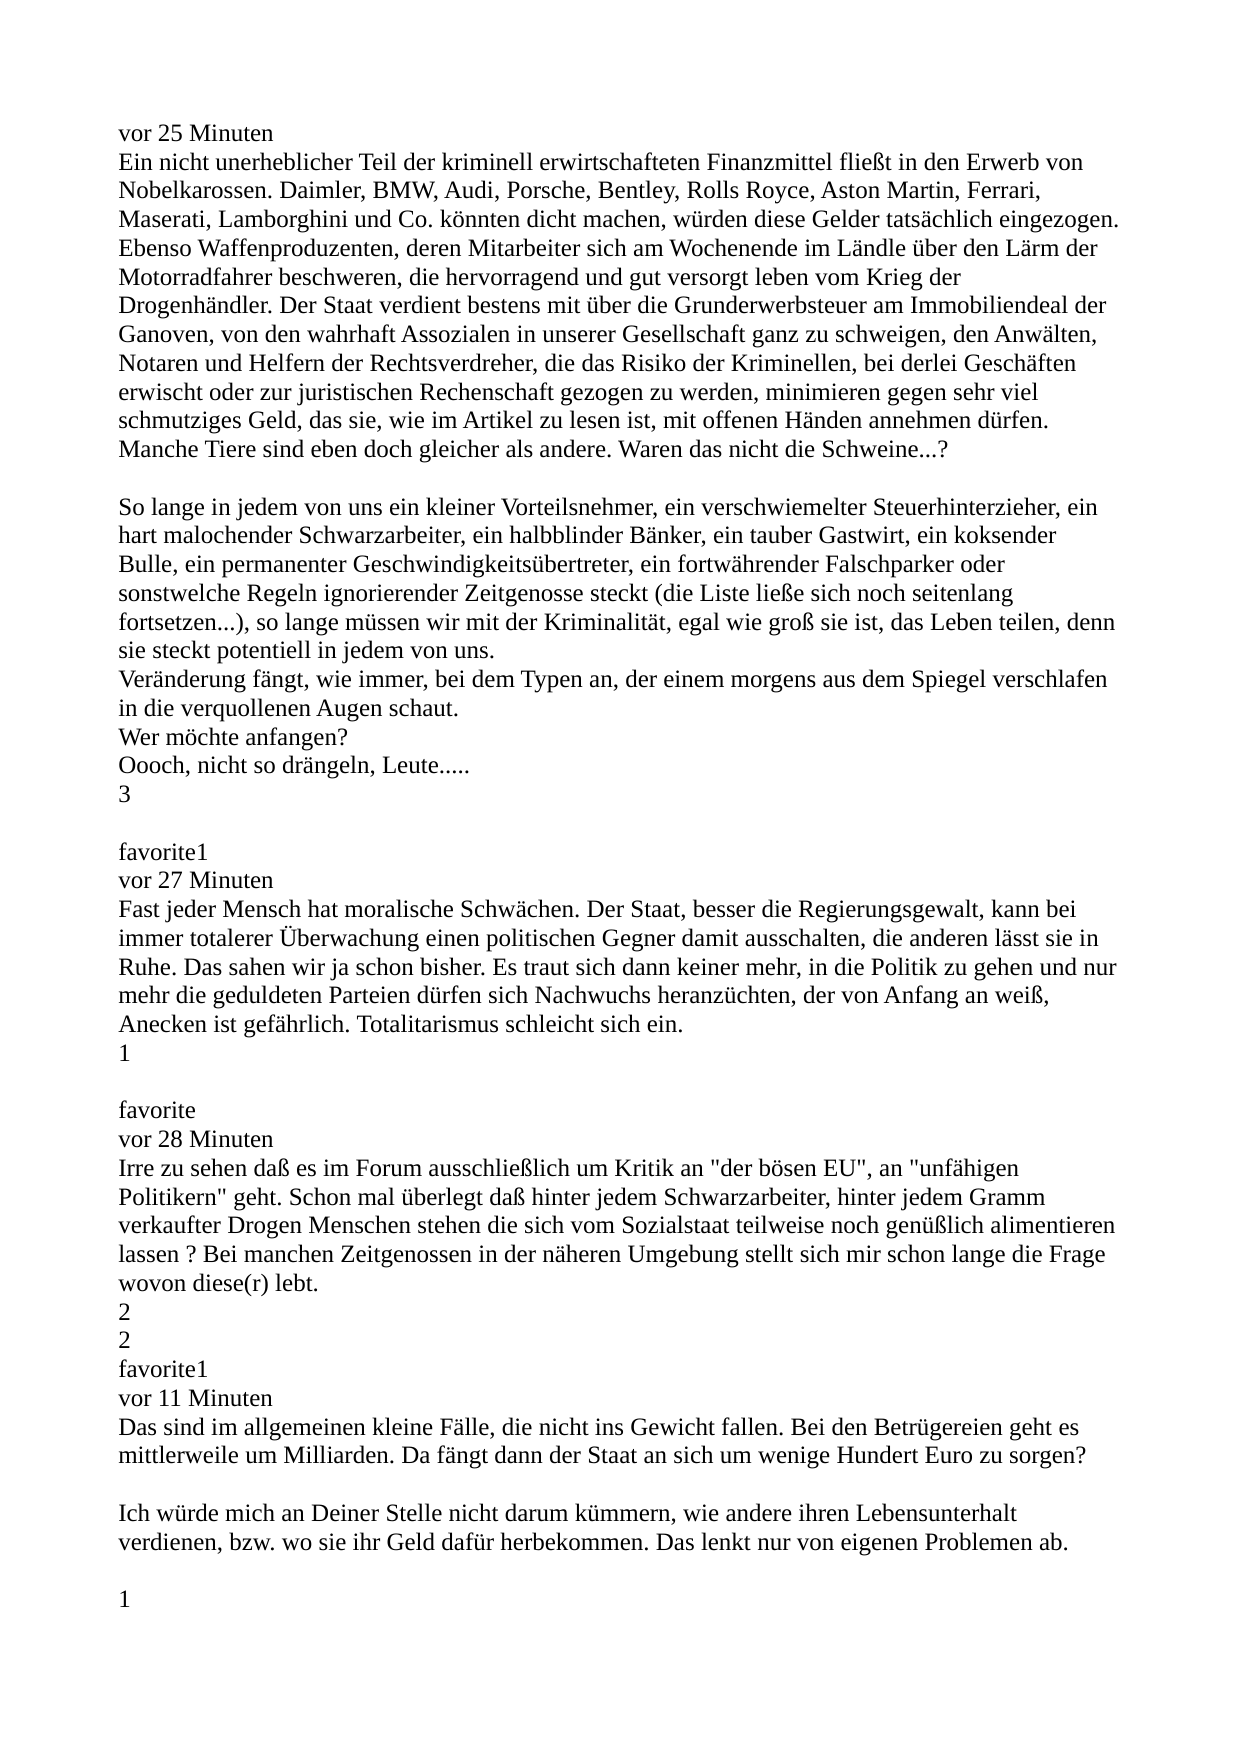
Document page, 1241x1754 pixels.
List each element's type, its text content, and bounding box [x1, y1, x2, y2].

text 2 [118, 1326, 1122, 1354]
text 2 [118, 1297, 1122, 1326]
text favorite1 [118, 1354, 1122, 1383]
text vor 27 Minuten [118, 866, 1122, 894]
text Ich würde mich an Deiner Stelle nicht darum kümmern, wie andere ihren Lebensunterhalt verdienen, bzw. wo sie ihr Geld dafür herbekommen. Das lenkt nur von eigenen Problemen ab. [118, 1498, 1122, 1556]
text So lange in jedem von uns ein kleiner Vorteilsnehmer, ein verschwiemelter Steuerhinterzieher, ein hart malochender Schwarzarbeiter, ein halbblinder Bänker, ein tauber Gastwirt, ein koksender Bulle, ein permanenter Geschwindigkeitsübertreter, ein fortwährender Falschparker oder sonstwelche Regeln ignorierender Zeitgenosse steckt (die Liste ließe sich noch seitenlang fortsetzen...), so lange müssen wir mit der Kriminalität, egal wie groß sie ist, das Leben teilen, denn sie steckt potentiell in jedem von uns. [118, 492, 1122, 664]
text Ein nicht unerheblicher Teil der kriminell erwirtschafteten Finanzmittel fließt in den Erwerb von Nobelkarossen. Daimler, BMW, Audi, Porsche, Bentley, Rolls Royce, Aston Martin, Ferrari, Maserati, Lamborghini und Co. könnten dicht machen, würden diese Gelder tatsächlich eingezogen. [118, 147, 1122, 233]
text 1 [118, 1584, 1122, 1613]
text favorite [118, 1096, 1122, 1124]
text Ebenso Waffenproduzenten, deren Mitarbeiter sich am Wochenende im Ländle über den Lärm der Motorradfahrer beschweren, die hervorragend und gut versorgt leben vom Krieg der Drogenhändler. Der Staat verdient bestens mit über die Grunderwerbsteuer am Immobiliendeal der Ganoven, von den wahrhaft Assozialen in unserer Gesellschaft ganz zu schweigen, den Anwälten, Notaren und Helfern der Rechtsverdreher, die das Risiko der Kriminellen, bei derlei Geschäften erwischt oder zur juristischen Rechenschaft gezogen zu werden, minimieren gegen sehr viel schmutziges Geld, das sie, wie im Artikel zu lesen ist, mit offenen Händen annehmen dürfen. Manche Tiere sind eben doch gleicher als andere. Waren das nicht die Schweine...? [118, 233, 1122, 463]
text favorite1 [118, 837, 1122, 866]
text vor 25 Minuten [118, 118, 1122, 147]
text Veränderung fängt, wie immer, bei dem Typen an, der einem morgens aus dem Spiegel verschlafen in die verquollenen Augen schaut. [118, 664, 1122, 722]
text 1 [118, 1038, 1122, 1067]
text vor 11 Minuten [118, 1383, 1122, 1412]
text Wer möchte anfangen? [118, 722, 1122, 751]
text vor 28 Minuten [118, 1124, 1122, 1153]
text Fast jeder Mensch hat moralische Schwächen. Der Staat, besser die Regierungsgewalt, kann bei immer totalerer Überwachung einen politischen Gegner damit ausschalten, die anderen lässt sie in Ruhe. Das sahen wir ja schon bisher. Es traut sich dann keiner mehr, in die Politik zu gehen und nur mehr die geduldeten Parteien dürfen sich Nachwuchs heranzüchten, der von Anfang an weiß, Anecken ist gefährlich. Totalitarismus schleicht sich ein. [118, 894, 1122, 1038]
text Das sind im allgemeinen kleine Fälle, die nicht ins Gewicht fallen. Bei den Betrügereien geht es mittlerweile um Milliarden. Da fängt dann der Staat an sich um wenige Hundert Euro zu sorgen? [118, 1412, 1122, 1469]
text Oooch, nicht so drängeln, Leute..... [118, 751, 1122, 779]
text Irre zu sehen daß es im Forum ausschließlich um Kritik an "der bösen EU", an "unfähigen Politikern" geht. Schon mal überlegt daß hinter jedem Schwarzarbeiter, hinter jedem Gramm verkaufter Drogen Menschen stehen die sich vom Sozialstaat teilweise noch genüßlich alimentieren lassen ? Bei manchen Zeitgenossen in der näheren Umgebung stellt sich mir schon lange die Frage wovon diese(r) lebt. [118, 1153, 1122, 1297]
text 3 [118, 779, 1122, 808]
